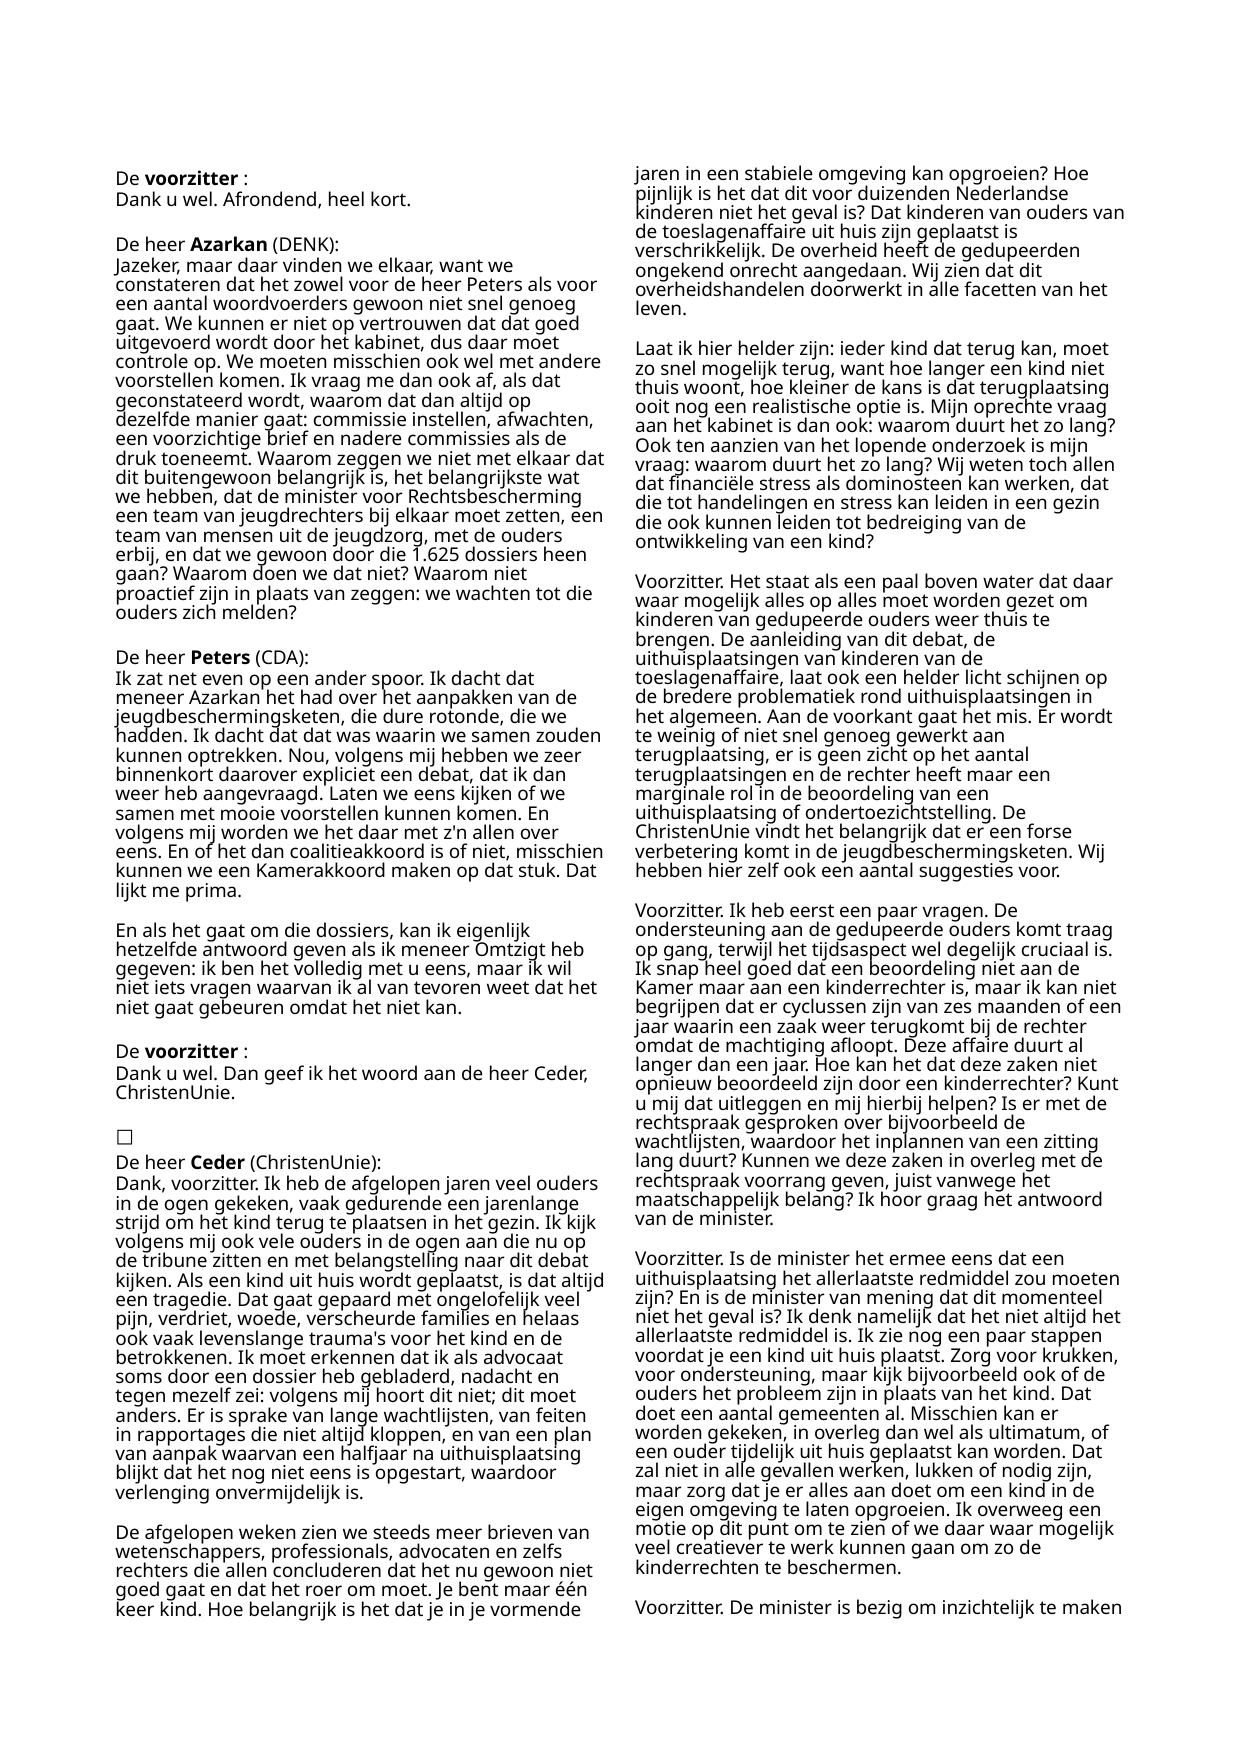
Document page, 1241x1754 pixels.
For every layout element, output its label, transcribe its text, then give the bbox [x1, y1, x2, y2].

text Voorzitter. Ik heb eerst een paar vragen. De ondersteuning aan de gedupeerde ouders komt traag op gang, terwijl het tijdsaspect wel degelijk cruciaal is. Ik snap heel goed dat een beoordeling niet aan de Kamer maar aan een kinderrechter is, maar ik kan niet begrijpen dat er cyclussen zijn van zes maanden of een jaar waarin een zaak weer terugkomt bij de rechter omdat de machtiging afloopt. Deze affaire duurt al langer dan een jaar. Hoe kan het dat deze zaken niet opnieuw beoordeeld zijn door een kinderrechter? Kunt u mij dat uitleggen en mij hierbij helpen? Is er met de rechtspraak gesproken over bijvoorbeeld de wachtlijsten, waardoor het inplannen van een zitting lang duurt? Kunnen we deze zaken in overleg met de rechtspraak voorrang geven, juist vanwege het maatschappelijk belang? Ik hoor graag het antwoord van de minister. [635, 902, 1125, 1229]
text Dank, voorzitter. Ik heb de afgelopen jaren veel ouders in de ogen gekeken, vaak gedurende een jarenlange strijd om het kind terug te plaatsen in het gezin. Ik kijk volgens mij ook vele ouders in de ogen aan die nu op de tribune zitten en met belangstelling naar dit debat kijken. Als een kind uit huis wordt geplaatst, is dat altijd een tragedie. Dat gaat gepaard met ongelofelijk veel pijn, verdriet, woede, verscheurde families en helaas ook vaak levenslange trauma's voor het kind en de betrokkenen. Ik moet erkennen dat ik als advocaat soms door een dossier heb gebladerd, nadacht en tegen mezelf zei: volgens mij hoort dit niet; dit moet anders. Er is sprake van lange wachtlijsten, van feiten in rapportages die niet altijd kloppen, en van een plan van aanpak waarvan een halfjaar na uithuisplaatsing blijkt dat het nog niet eens is opgestart, waardoor verlenging onvermijdelijk is. [115, 1175, 605, 1503]
text Voorzitter. Is de minister het ermee eens dat een uithuisplaatsing het allerlaatste redmiddel zou moeten zijn? En is de minister van mening dat dit momenteel niet het geval is? Ik denk namelijk dat het niet altijd het allerlaatste redmiddel is. Ik zie nog een paar stappen voordat je een kind uit huis plaatst. Zorg voor krukken, voor ondersteuning, maar kijk bijvoorbeeld ook of de ouders het probleem zijn in plaats van het kind. Dat doet een aantal gemeenten al. Misschien kan er worden gekeken, in overleg dan wel als ultimatum, of een ouder tijdelijk uit huis geplaatst kan worden. Dat zal niet in alle gevallen werken, lukken of nodig zijn, maar zorg dat je er alles aan doet om een kind in de eigen omgeving te laten opgroeien. Ik overweeg een motie op dit punt om te zien of we daar waar mogelijk veel creatiever te werk kunnen gaan om zo de kinderrechten te beschermen. [635, 1250, 1125, 1578]
text ⬜ [115, 1124, 605, 1149]
text De voorzitter : [115, 165, 605, 191]
text En als het gaat om die dossiers, kan ik eigenlijk hetzelfde antwoord geven als ik meneer Omtzigt heb gegeven: ik ben het volledig met u eens, maar ik wil niet iets vragen waarvan ik al van tevoren weet dat het niet gaat gebeuren omdat het niet kan. [115, 922, 605, 1018]
text De voorzitter : [115, 1039, 605, 1064]
text Jazeker, maar daar vinden we elkaar, want we constateren dat het zowel voor de heer Peters als voor een aantal woordvoerders gewoon niet snel genoeg gaat. We kunnen er niet op vertrouwen dat dat goed uitgevoerd wordt door het kabinet, dus daar moet controle op. We moeten misschien ook wel met andere voorstellen komen. Ik vraag me dan ook af, als dat geconstateerd wordt, waarom dat dan altijd op dezelfde manier gaat: commissie instellen, afwachten, een voorzichtige brief en nadere commissies als de druk toeneemt. Waarom zeggen we niet met elkaar dat dit buitengewoon belangrijk is, het belangrijkste wat we hebben, dat de minister voor Rechtsbescherming een team van jeugdrechters bij elkaar moet zetten, een team van mensen uit de jeugdzorg, met de ouders erbij, en dat we gewoon door die 1.625 dossiers heen gaan? Waarom doen we dat niet? Waarom niet proactief zijn in plaats van zeggen: we wachten tot die ouders zich melden? [115, 257, 605, 623]
text Dank u wel. Dan geef ik het woord aan de heer Ceder, ChristenUnie. [115, 1064, 605, 1103]
text Voorzitter. De minister is bezig om inzichtelijk te maken [635, 1599, 1125, 1618]
text De afgelopen weken zien we steeds meer brieven van wetenschappers, professionals, advocaten en zelfs rechters die allen concluderen dat het nu gewoon niet goed gaat en dat het roer om moet. Je bent maar één keer kind. Hoe belangrijk is het dat je in je vormende [115, 1524, 605, 1620]
text De heer Peters (CDA): [115, 644, 605, 669]
text jaren in een stabiele omgeving kan opgroeien? Hoe pijnlijk is het dat dit voor duizenden Nederlandse kinderen niet het geval is? Dat kinderen van ouders van de toeslagenaffaire uit huis zijn geplaatst is verschrikkelijk. De overheid heeft de gedupeerden ongekend onrecht aangedaan. Wij zien dat dit overheidshandelen doorwerkt in alle facetten van het leven. [635, 165, 1125, 319]
text Ik zat net even op een ander spoor. Ik dacht dat meneer Azarkan het had over het aanpakken van de jeugdbeschermingsketen, die dure rotonde, die we hadden. Ik dacht dat dat was waarin we samen zouden kunnen optrekken. Nou, volgens mij hebben we zeer binnenkort daarover expliciet een debat, dat ik dan weer heb aangevraagd. Laten we eens kijken of we samen met mooie voorstellen kunnen komen. En volgens mij worden we het daar met z'n allen over eens. En of het dan coalitieakkoord is of niet, misschien kunnen we een Kamerakkoord maken op dat stuk. Dat lijkt me prima. [115, 669, 605, 901]
text Dank u wel. Afrondend, heel kort. [115, 191, 605, 210]
text De heer Ceder (ChristenUnie): [115, 1149, 605, 1175]
text Laat ik hier helder zijn: ieder kind dat terug kan, moet zo snel mogelijk terug, want hoe langer een kind niet thuis woont, hoe kleiner de kans is dat terugplaatsing ooit nog een realistische optie is. Mijn oprechte vraag aan het kabinet is dan ook: waarom duurt het zo lang? Ook ten aanzien van het lopende onderzoek is mijn vraag: waarom duurt het zo lang? Wij weten toch allen dat financiële stress als dominosteen kan werken, dat die tot handelingen en stress kan leiden in een gezin die ook kunnen leiden tot bedreiging van de ontwikkeling van een kind? [635, 340, 1125, 552]
text Voorzitter. Het staat als een paal boven water dat daar waar mogelijk alles op alles moet worden gezet om kinderen van gedupeerde ouders weer thuis te brengen. De aanleiding van dit debat, de uithuisplaatsingen van kinderen van de toeslagenaffaire, laat ook een helder licht schijnen op de bredere problematiek rond uithuisplaatsingen in het algemeen. Aan de voorkant gaat het mis. Er wordt te weinig of niet snel genoeg gewerkt aan terugplaatsing, er is geen zicht op het aantal terugplaatsingen en de rechter heeft maar een marginale rol in de beoordeling van een uithuisplaatsing of ondertoezichtstelling. De ChristenUnie vindt het belangrijk dat er een forse verbetering komt in de jeugdbeschermingsketen. Wij hebben hier zelf ook een aantal suggesties voor. [635, 573, 1125, 881]
text De heer Azarkan (DENK): [115, 231, 605, 257]
